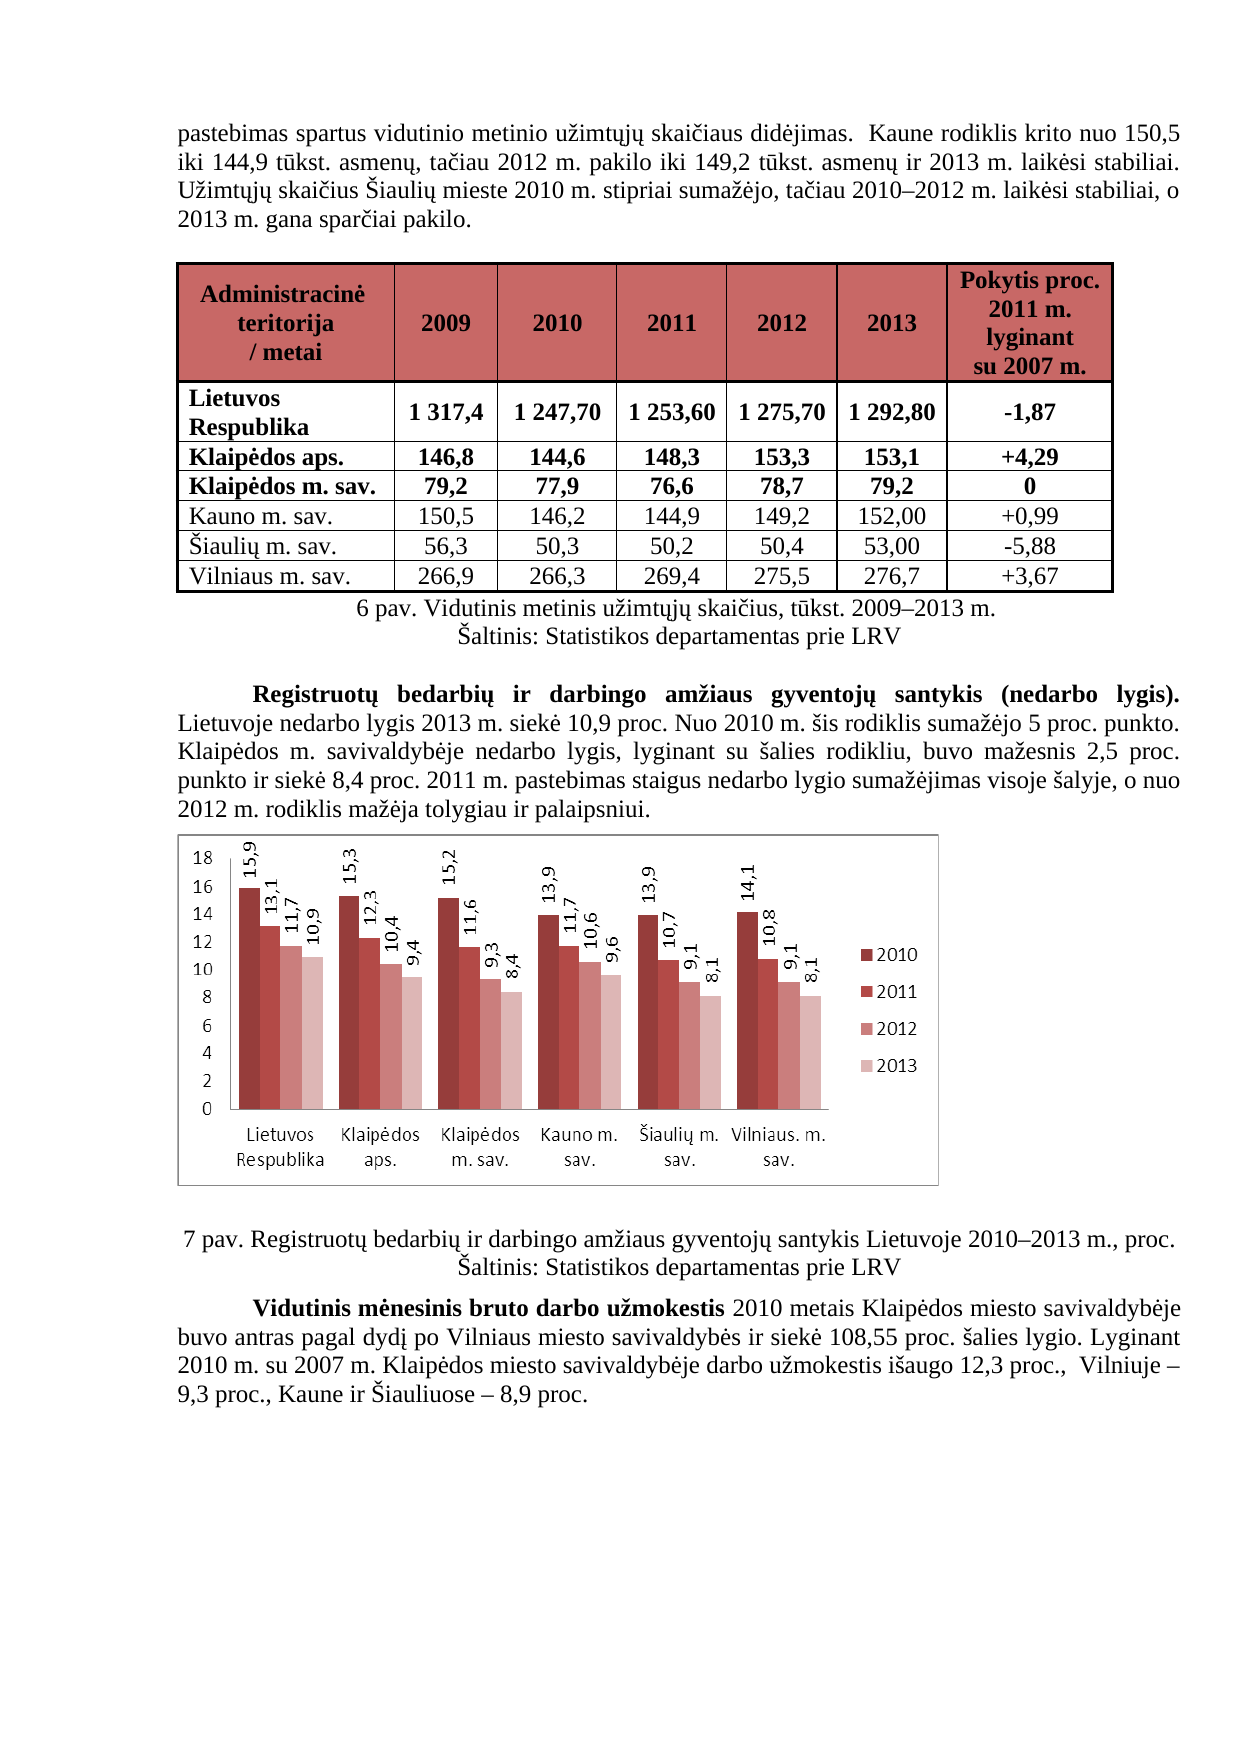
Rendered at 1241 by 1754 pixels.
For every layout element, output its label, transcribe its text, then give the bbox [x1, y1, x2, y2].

table_cell 144,9 [617, 501, 726, 530]
table_header 2009 [395, 265, 497, 380]
table_cell 146,8 [395, 442, 497, 470]
table_cell Lietuvos Respublika [179, 383, 394, 441]
table_header Administracinė teritorija / metai [179, 265, 394, 380]
table_cell Vilniaus m. sav. [179, 561, 394, 589]
table_cell +4,29 [948, 442, 1111, 470]
table_cell 266,9 [395, 561, 497, 589]
table_cell 50,4 [727, 531, 836, 560]
table_cell 150,5 [395, 501, 497, 530]
table_header 2010 [498, 265, 616, 380]
table_header 2013 [838, 265, 946, 380]
table_cell 56,3 [395, 531, 497, 560]
table_cell +3,67 [948, 561, 1111, 589]
table_cell 276,7 [838, 561, 946, 589]
text 6 pav. Vidutinis metinis užimtųjų skaičius, tūkst. 2009–2013 m. [177, 593, 1181, 621]
table_cell 1 317,4 [395, 383, 497, 441]
table_cell 1 247,70 [498, 383, 616, 441]
table_cell 77,9 [498, 471, 616, 500]
table_cell Klaipėdos aps. [179, 442, 394, 470]
table_cell Šiaulių m. sav. [179, 531, 394, 560]
table_cell 275,5 [727, 561, 836, 589]
table_header 2011 [617, 265, 726, 380]
table_cell 148,3 [617, 442, 726, 470]
table_cell 146,2 [498, 501, 616, 530]
table_cell 79,2 [395, 471, 497, 500]
table_cell +0,99 [948, 501, 1111, 530]
table_cell 53,00 [838, 531, 946, 560]
text pastebimas spartus vidutinio metinio užimtųjų skaičiaus didėjimas. Kaune rodiklis krito nuo 150,5 iki 144,9 tūkst. asmenų, tačiau 2012 m. pakilo iki 149,2 tūkst. asmenų ir 2013 m. laikėsi stabiliai. Užimtųjų skaičius Šiaulių mieste 2010 m. stipriai sumažėjo, tačiau 2010–2012 m. laikėsi stabiliai, o 2013 m. gana sparčiai pakilo. [177, 118, 1181, 233]
table_cell 144,6 [498, 442, 616, 470]
table_cell 50,2 [617, 531, 726, 560]
table_cell -1,87 [948, 383, 1111, 441]
table_cell 266,3 [498, 561, 616, 589]
table_cell 1 253,60 [617, 383, 726, 441]
text Vidutinis mėnesinis bruto darbo užmokestis 2010 metais Klaipėdos miesto savivaldybėje buvo antras pagal dydį po Vilniaus miesto savivaldybės ir siekė 108,55 proc. šalies lygio. Lyginant 2010 m. su 2007 m. Klaipėdos miesto savivaldybėje darbo užmokestis išaugo 12,3 proc., Vilniuje – 9,3 proc., Kaune ir Šiauliuose – 8,9 proc. [177, 1293, 1181, 1408]
table_cell Klaipėdos m. sav. [179, 471, 394, 500]
table_cell 152,00 [838, 501, 946, 530]
text Šaltinis: Statistikos departamentas prie LRV [177, 621, 1181, 650]
table_header 2012 [727, 265, 836, 380]
table_header Pokytis proc. 2011 m. lyginant su 2007 m. [948, 265, 1111, 380]
table_cell 153,3 [727, 442, 836, 470]
table_cell 269,4 [617, 561, 726, 589]
table_cell 76,6 [617, 471, 726, 500]
table_cell 50,3 [498, 531, 616, 560]
table_cell 1 275,70 [727, 383, 836, 441]
table_cell 153,1 [838, 442, 946, 470]
text 7 pav. Registruotų bedarbių ir darbingo amžiaus gyventojų santykis Lietuvoje 2010–2013 m., proc. Šaltinis: Statistikos departamentas prie LRV [177, 1224, 1181, 1281]
table_cell -5,88 [948, 531, 1111, 560]
table_cell Kauno m. sav. [179, 501, 394, 530]
table_cell 0 [948, 471, 1111, 500]
table_cell 149,2 [727, 501, 836, 530]
text Registruotų bedarbių ir darbingo amžiaus gyventojų santykis (nedarbo lygis). Lietuvoje nedarbo lygis 2013 m. siekė 10,9 proc. Nuo 2010 m. šis rodiklis sumažėjo 5 proc. punkto. Klaipėdos m. savivaldybėje nedarbo lygis, lyginant su šalies rodikliu, buvo mažesnis 2,5 proc. punkto ir siekė 8,4 proc. 2011 m. pastebimas staigus nedarbo lygio sumažėjimas visoje šalyje, o nuo 2012 m. rodiklis mažėja tolygiau ir palaipsniui. [177, 679, 1181, 823]
table_cell 1 292,80 [838, 383, 946, 441]
table_cell 79,2 [838, 471, 946, 500]
table_cell 78,7 [727, 471, 836, 500]
